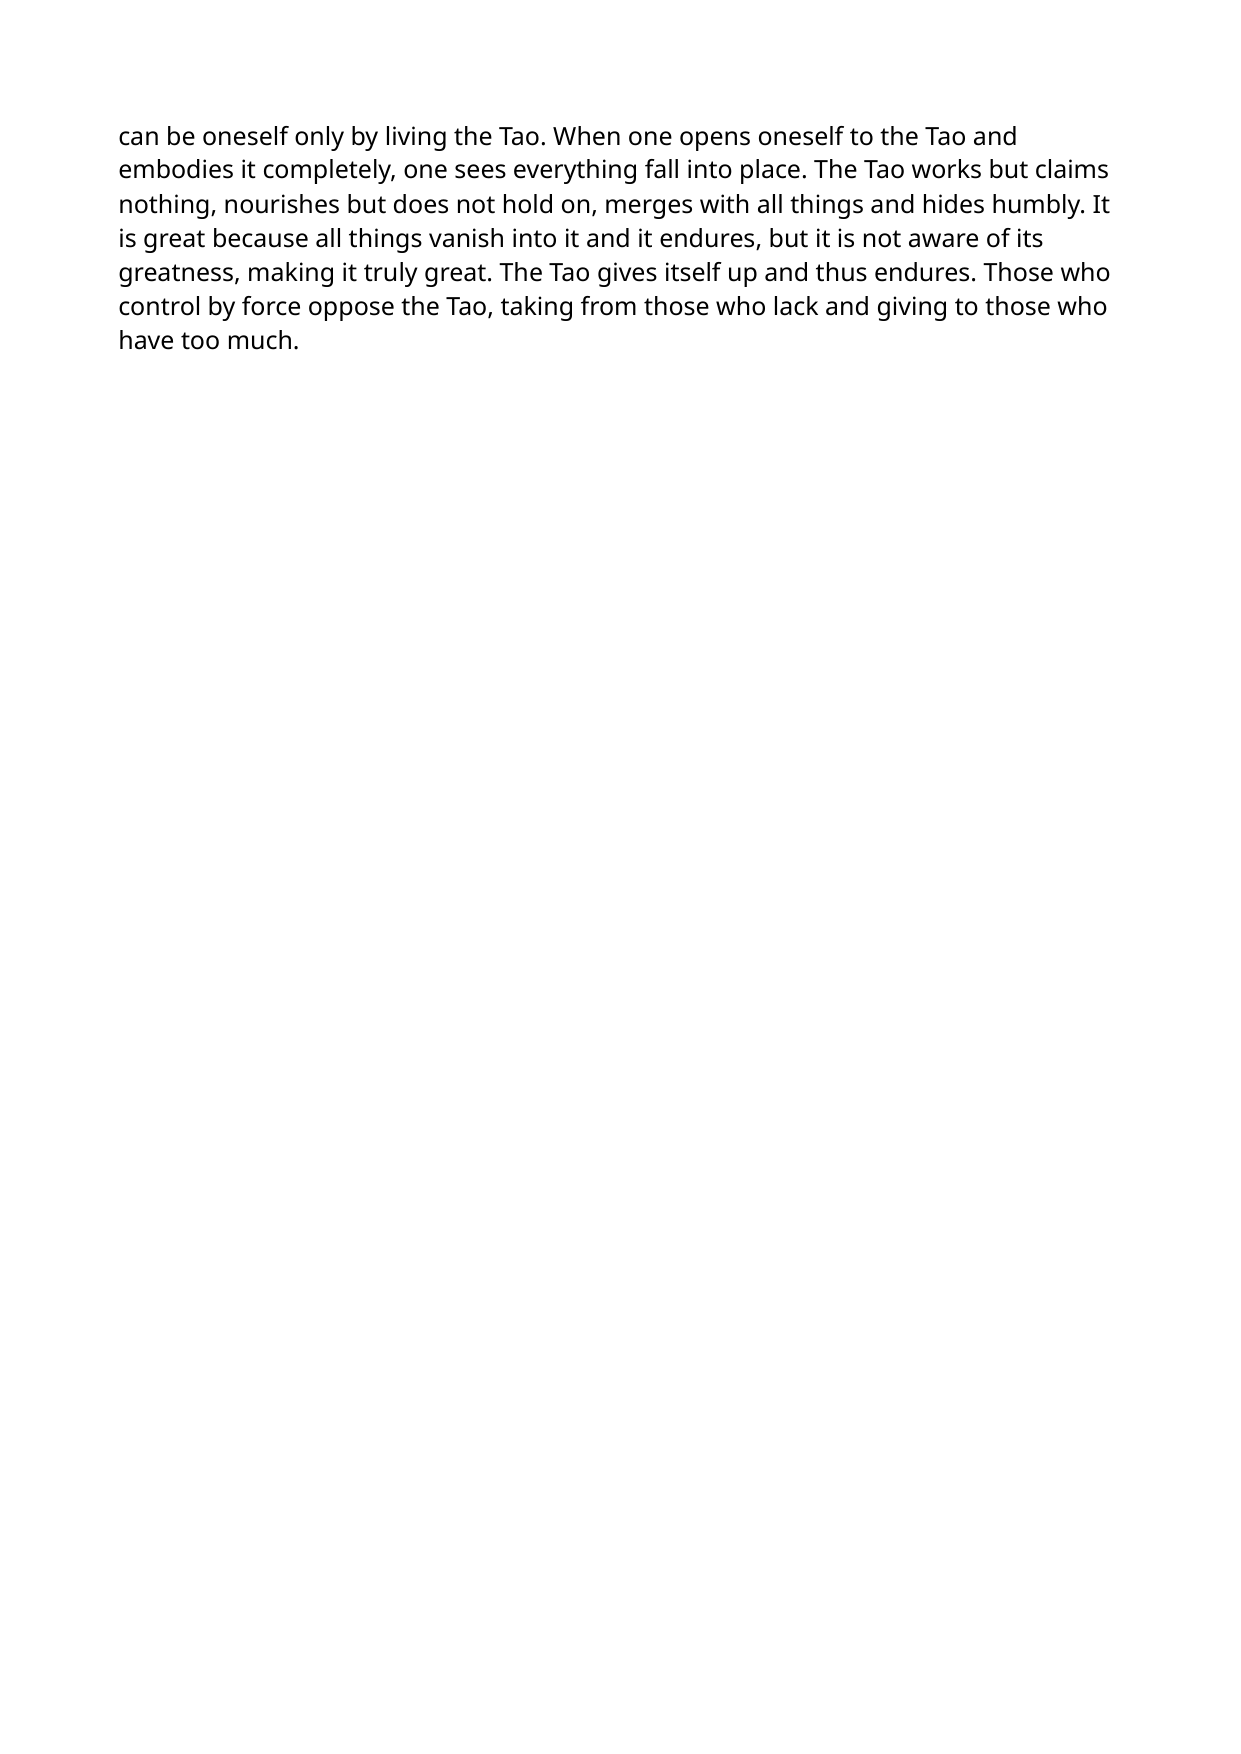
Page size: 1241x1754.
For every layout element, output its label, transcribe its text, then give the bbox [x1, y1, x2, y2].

text can be oneself only by living the Tao. When one opens oneself to the Tao and embodies it completely, one sees everything fall into place. The Tao works but claims nothing, nourishes but does not hold on, merges with all things and hides humbly. It is great because all things vanish into it and it endures, but it is not aware of its greatness, making it truly great. The Tao gives itself up and thus endures. Those who control by force oppose the Tao, taking from those who lack and giving to those who have too much. [118, 118, 1122, 357]
